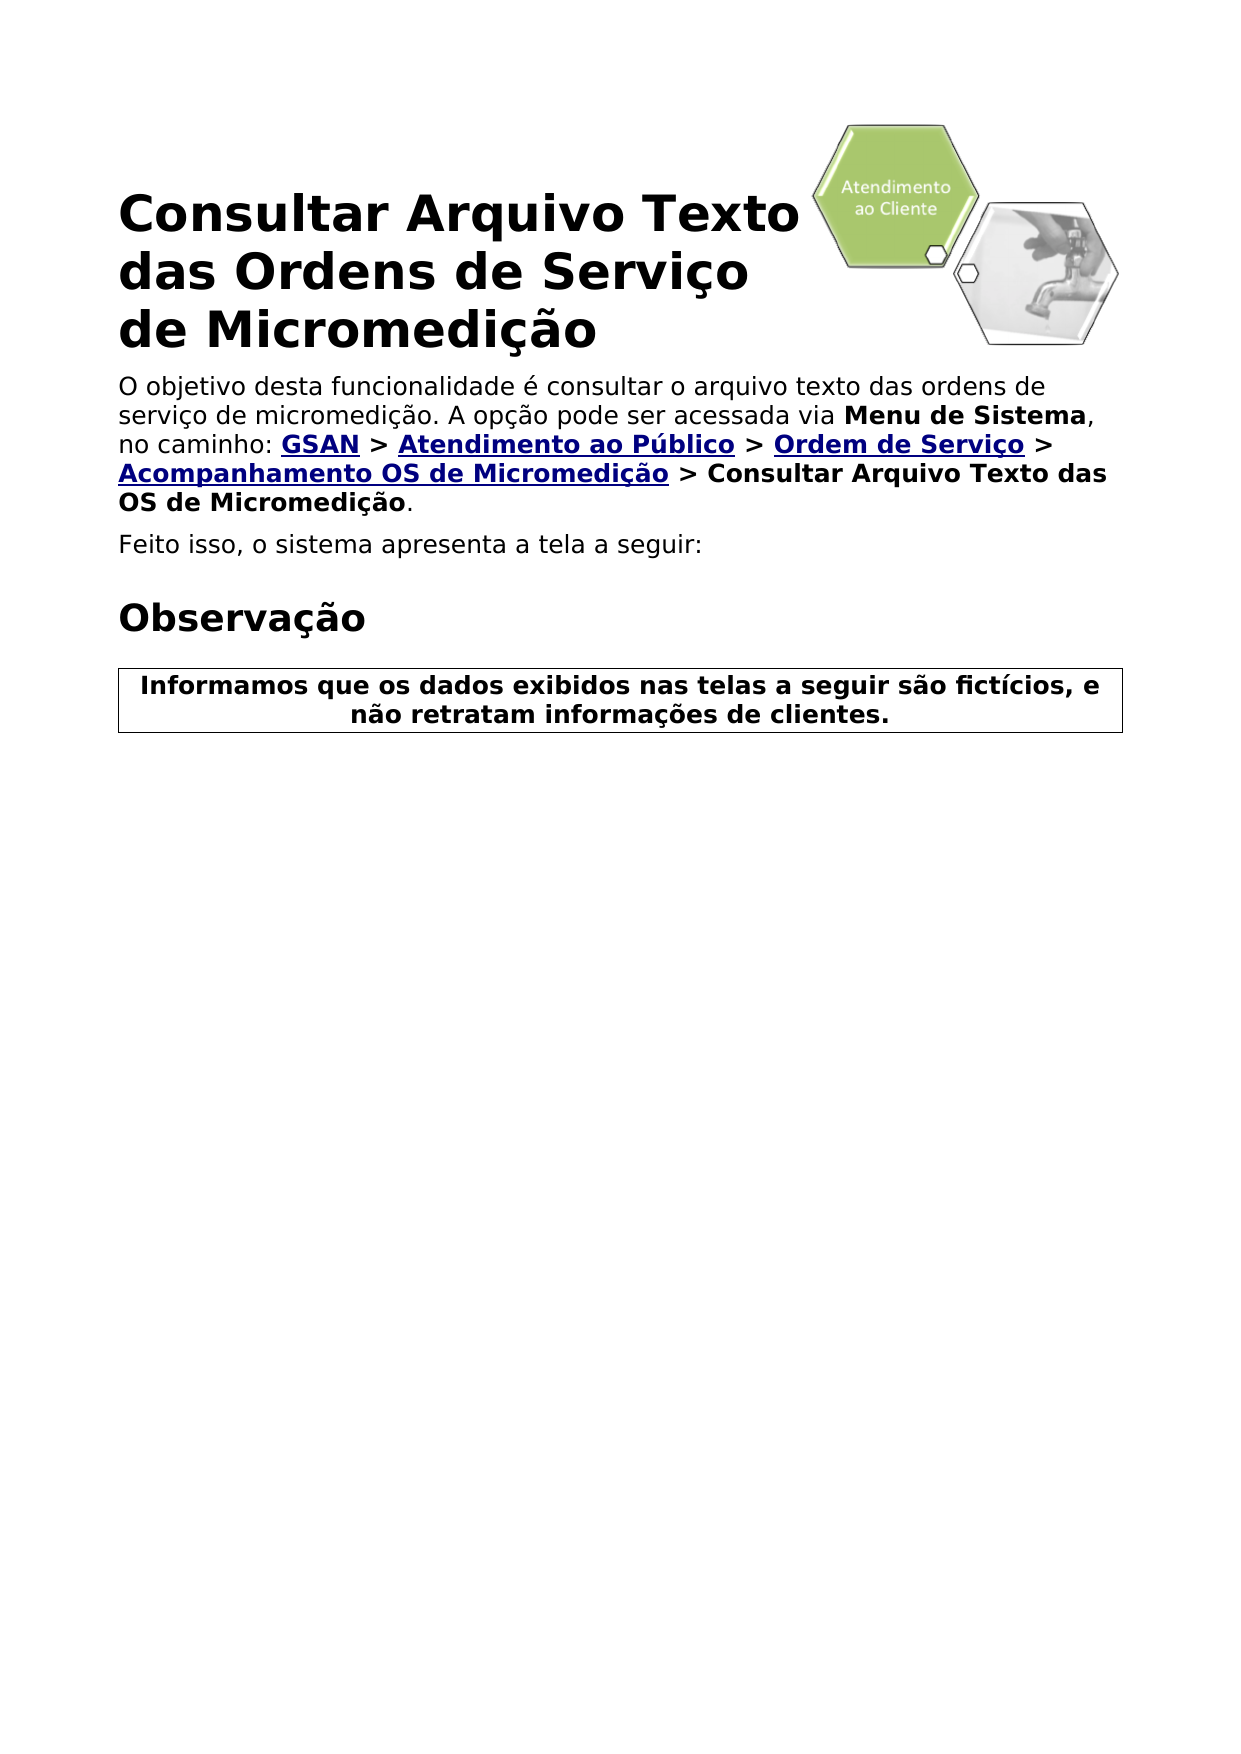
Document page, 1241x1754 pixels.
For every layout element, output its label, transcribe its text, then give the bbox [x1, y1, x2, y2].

picture [809, 118, 1123, 351]
table_header Informamos que os dados exibidos nas telas a seguir são fictícios, e não retratam informações de clientes. [119, 669, 1122, 732]
subtitle Observação [118, 597, 1122, 641]
subtitle Consultar Arquivo Texto das Ordens de Serviço de Micromedição [118, 185, 1122, 359]
text Feito isso, o sistema apresenta a tela a seguir: [118, 530, 1122, 559]
text O objetivo desta funcionalidade é consultar o arquivo texto das ordens de serviço de micromedição. A opção pode ser acessada via Menu de Sistema, no caminho: GSAN > Atendimento ao Público > Ordem de Serviço > Acompanhamento OS de Micromedição > Consultar Arquivo Texto das OS de Micromedição. [118, 372, 1122, 518]
